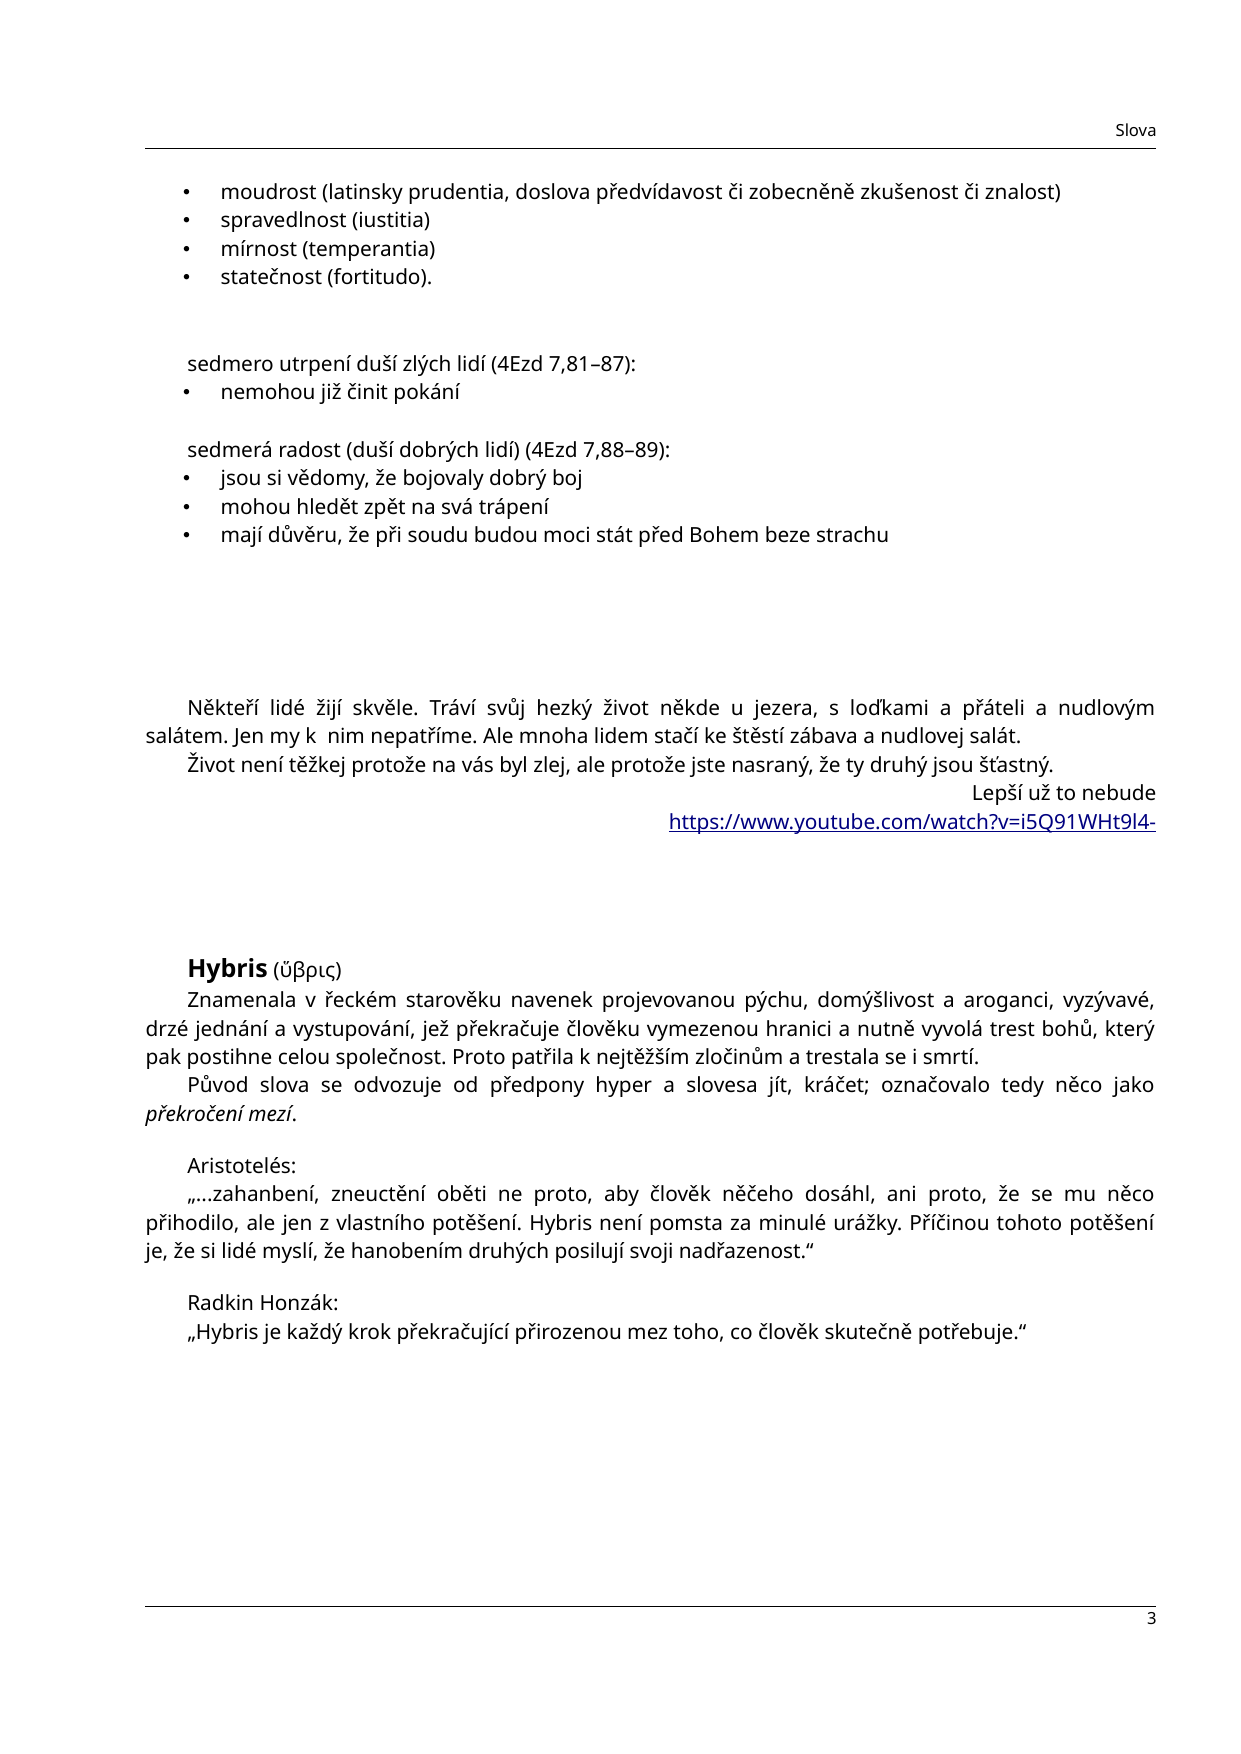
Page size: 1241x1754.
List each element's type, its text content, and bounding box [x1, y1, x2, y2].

text sedmerá radost (duší dobrých lidí) (4Ezd 7,88–89): [145, 435, 1156, 463]
list spravedlnost (iustitia) [183, 206, 1156, 234]
list jsou si vědomy, že bojovaly dobrý boj [183, 463, 1156, 492]
text https://www.youtube.com/watch?v=i5Q91WHt9l4- [145, 807, 1156, 835]
list moudrost (latinsky prudentia, doslova předvídavost či zobecněně zkušenost či znalost) [183, 177, 1156, 206]
list statečnost (fortitudo). [183, 262, 1156, 291]
text „Hybris je každý krok překračující přirozenou mez toho, co člověk skutečně potřebuje.“ [145, 1317, 1156, 1345]
text Původ slova se odvozuje od předpony hyper a slovesa jít, kráčet; označovalo tedy něco jako překročení mezí. [145, 1071, 1156, 1127]
text „...zahanbení, zneuctění oběti ne proto, aby člověk něčeho dosáhl, ani proto, že se mu něco přihodilo, ale jen z vlastního potěšení. Hybris není pomsta za minulé urážky. Příčinou tohoto potěšení je, že si lidé myslí, že hanobením druhých posilují svoji nadřazenost.“ [145, 1179, 1156, 1265]
list mohou hledět zpět na svá trápení [183, 492, 1156, 520]
text Život není těžkej protože na vás byl zlej, ale protože jste nasraný, že ty druhý jsou šťastný. [145, 750, 1156, 778]
list mají důvěru, že při soudu budou moci stát před Bohem beze strachu [183, 520, 1156, 549]
text Aristotelés: [145, 1151, 1156, 1179]
text Hybris (ὕβρις) [145, 951, 1156, 985]
list nemohou již činit pokání [183, 377, 1156, 406]
list mírnost (temperantia) [183, 234, 1156, 262]
text sedmero utrpení duší zlých lidí (4Ezd 7,81–87): [145, 349, 1156, 377]
text Znamenala v řeckém starověku navenek projevovanou pýchu, domýšlivost a aroganci, vyzývavé, drzé jednání a vystupování, jež překračuje člověku vymezenou hranici a nutně vyvolá trest bohů, který pak postihne celou společnost. Proto patřila k nejtěžším zločinům a trestala se i smrtí. [145, 985, 1156, 1071]
text Lepší už to nebude [145, 778, 1156, 807]
text Někteří lidé žijí skvěle. Tráví svůj hezký život někde u jezera, s loďkami a přáteli a nudlovým salátem. Jen my k nim nepatříme. Ale mnoha lidem stačí ke štěstí zábava a nudlovej salát. [145, 693, 1156, 750]
text Radkin Honzák: [145, 1288, 1156, 1317]
